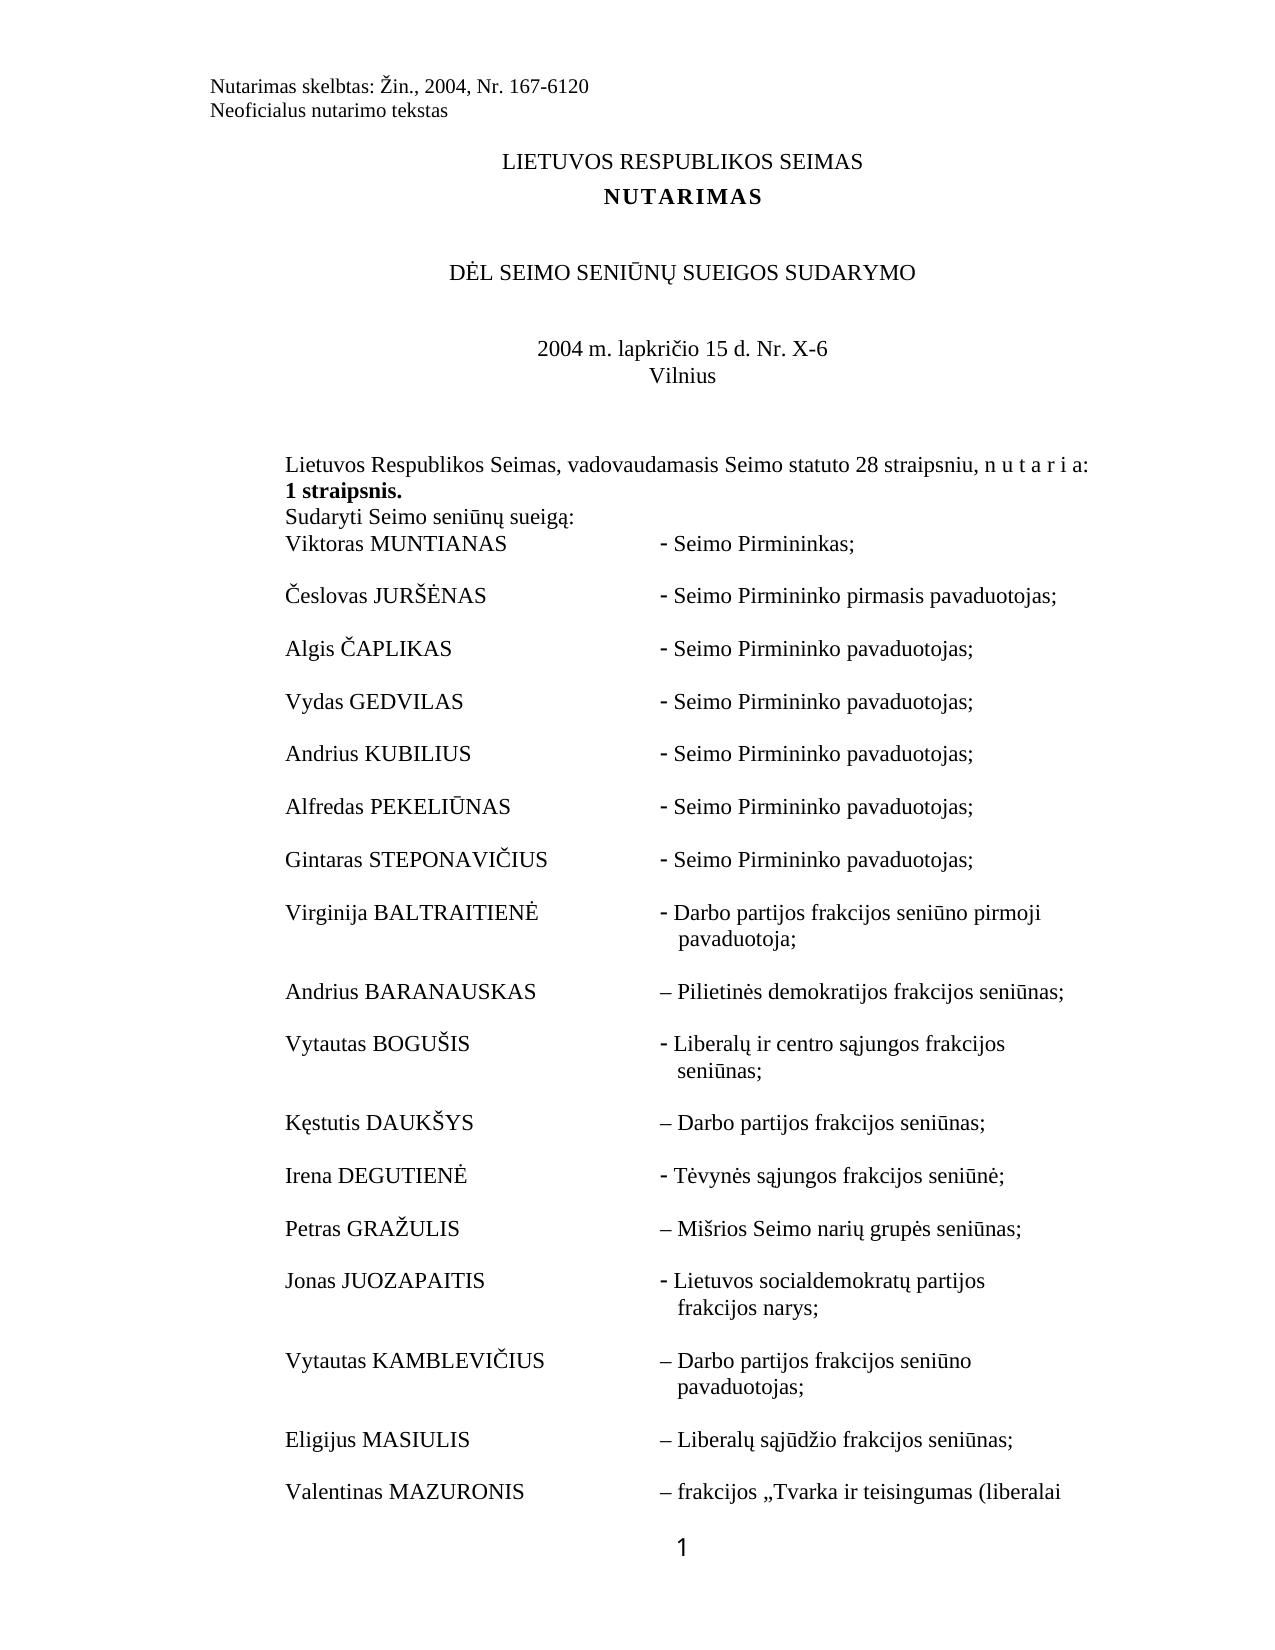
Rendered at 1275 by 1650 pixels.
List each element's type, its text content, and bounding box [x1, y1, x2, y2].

text Viktoras MUNTIANAS - Seimo Pirmininkas; [210, 530, 1155, 556]
text Jonas JUOZAPAITIS - Lietuvos socialdemokratų partijos [285, 1268, 1155, 1294]
text Gintaras STEPONAVIČIUS - Seimo Pirmininko pavaduotojas; [210, 846, 1155, 872]
text Andrius KUBILIUS  Seimo Pirmininko pavaduotojas; [210, 741, 1155, 767]
text pavaduotojas; [285, 1373, 1155, 1399]
text Vydas GEDVILAS - Seimo Pirmininko pavaduotojas; [210, 688, 1155, 714]
text Andrius BARANAUSKAS – Pilietinės demokratijos frakcijos seniūnas; [285, 978, 1155, 1004]
text 1 straipsnis. [210, 477, 1146, 503]
text Vytautas BOGUŠIS - Liberalų ir centro sąjungos frakcijos [210, 1030, 1155, 1057]
text LIETUVOS RESPUBLIKOS SEIMAS [210, 148, 1155, 174]
text Alfredas PEKELIŪNAS - Seimo Pirmininko pavaduotojas; [210, 793, 1155, 819]
text Kęstutis DAUKŠYS – Darbo partijos frakcijos seniūnas; [210, 1109, 1155, 1136]
text Neoficialus nutarimo tekstas [210, 98, 1155, 122]
text Virginija BALTRAITIENĖ - Darbo partijos frakcijos seniūno pirmoji [285, 899, 1155, 925]
text Sudaryti Seimo seniūnų sueigą: [210, 503, 1153, 530]
text Algis ČAPLIKAS  Seimo Pirmininko pavaduotojas; [210, 635, 1155, 661]
text pavaduotoja; [672, 925, 1155, 951]
text frakcijos narys; [285, 1294, 1155, 1320]
text DĖL SEIMO SENIŪNŲ SUEIGOS SUDARYMO [210, 259, 1155, 285]
text Lietuvos Respublikos Seimas, vadovaudamasis Seimo statuto 28 straipsniu, n u t a r i a: [210, 451, 1155, 477]
text seniūnas; [210, 1057, 1155, 1083]
text Nutarimas skelbtas: Žin., 2004, Nr. 167-6120 [210, 73, 1155, 98]
text Eligijus MASIULIS – Liberalų sąjūdžio frakcijos seniūnas; [210, 1426, 1155, 1452]
text Vytautas KAMBLEVIČIUS – Darbo partijos frakcijos seniūno [285, 1347, 1155, 1373]
text 2004 m. lapkričio 15 d. Nr. X-6 Vilnius [210, 335, 1155, 388]
text Petras GRAŽULIS – Mišrios Seimo narių grupės seniūnas; [285, 1215, 1155, 1241]
text Česlovas JURŠĖNAS - Seimo Pirmininko pirmasis pavaduotojas; [210, 582, 1155, 609]
text NUTARIMAS [210, 183, 1155, 209]
text Irena DEGUTIENĖ - Tėvynės sąjungos frakcijos seniūnė; [210, 1162, 1155, 1188]
text Valentinas MAZURONIS – frakcijos „Tvarka ir teisingumas (liberalai [285, 1478, 1155, 1505]
